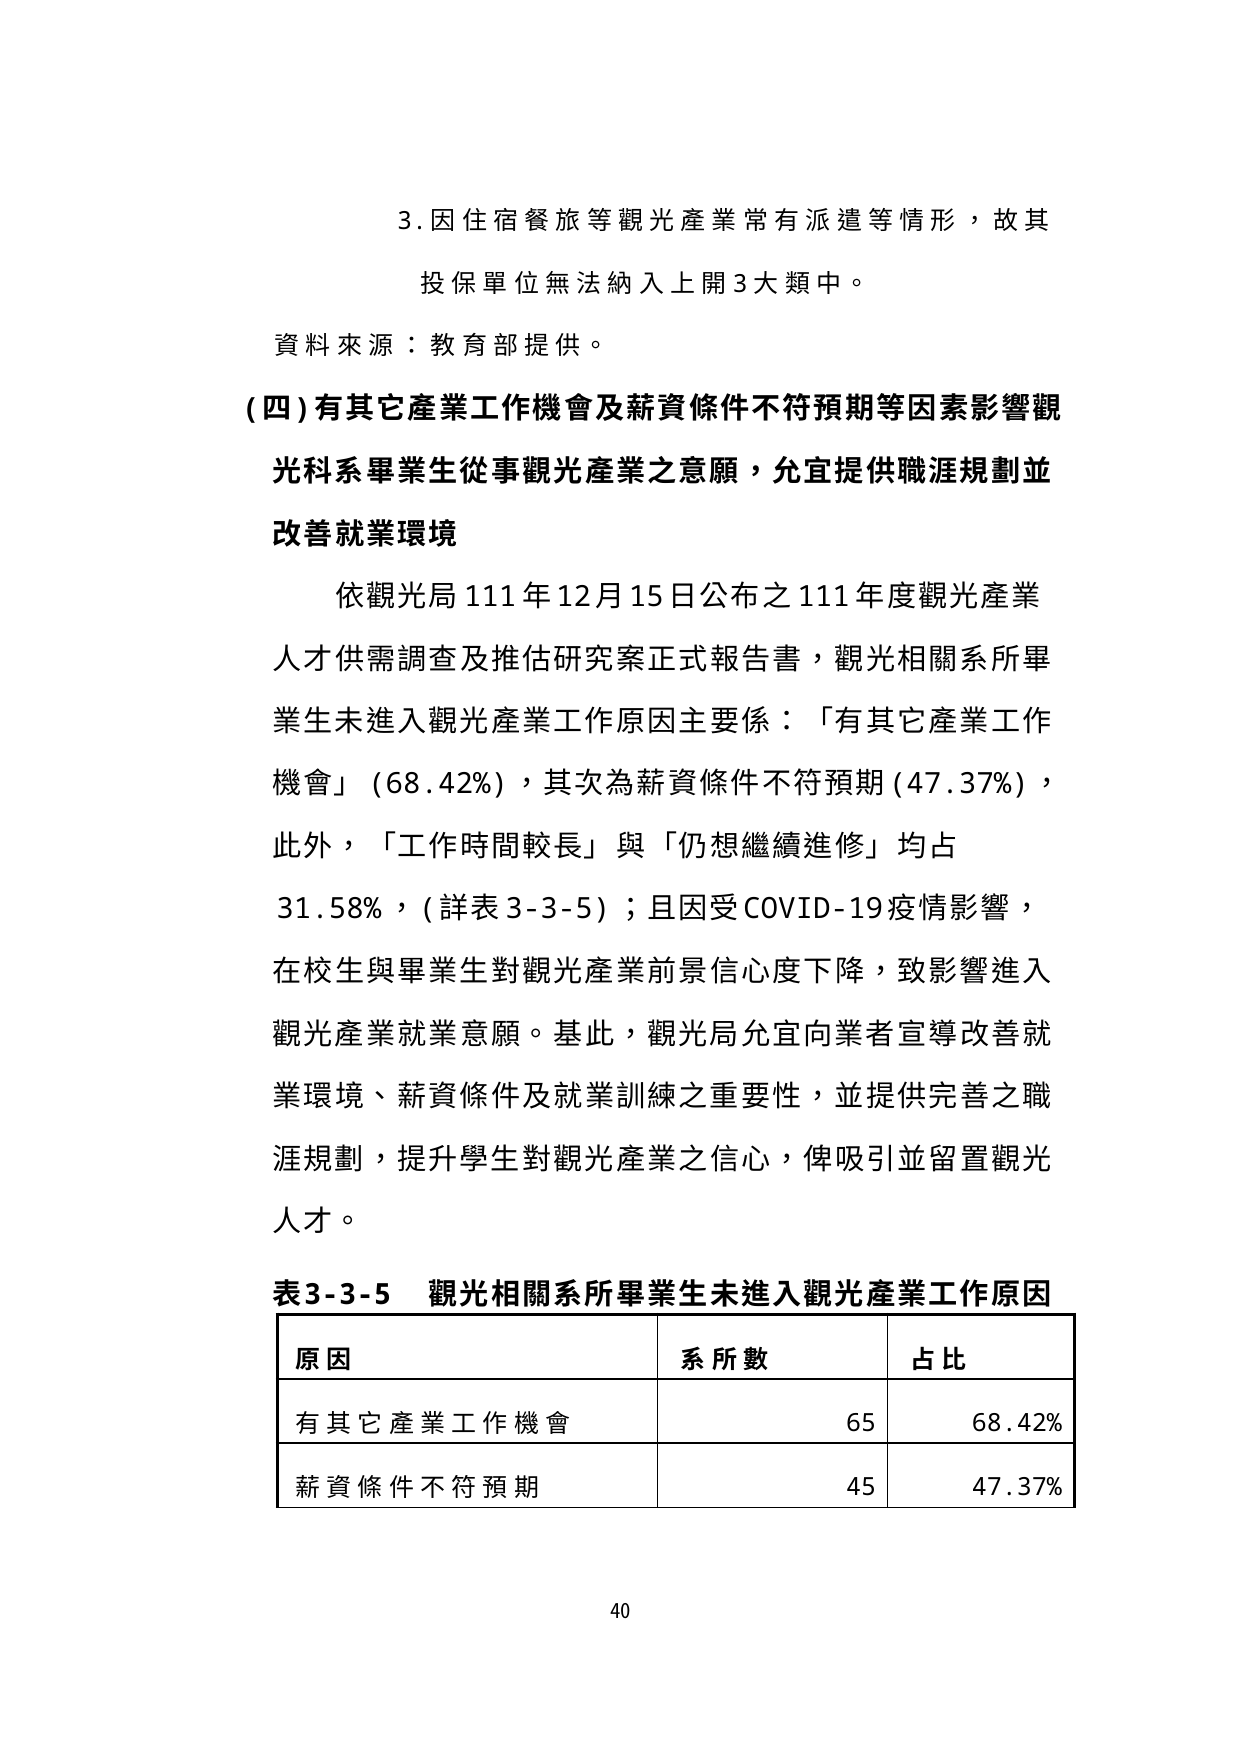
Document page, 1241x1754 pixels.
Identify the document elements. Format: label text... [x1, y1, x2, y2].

text 表3-3-5 觀光相關系所畢業生未進入觀光產業工作原因 [266, 1250, 1063, 1313]
table_header 原因 [279, 1316, 657, 1378]
table_cell 47.37% [888, 1444, 1073, 1506]
text 依觀光局111年12月15日公布之111年度觀光產業人才供需調查及推估研究案正式報告書，觀光相關系所畢業生未進入觀光產業工作原因主要係：「有其它產業工作機會」(68.42%)，其次為薪資條件不符預期(47.37%)，此外，「工作時間較長」與「仍想繼續進修」均占31.58%，(詳表3-3-5)；且因受COVID-19疫情影響，在校生與畢業生對觀光產業前景信心度下降，致影響進入觀光產業就業意願。基此，觀光局允宜向業者宣導改善就業環境、薪資條件及就業訓練之重要性，並提供完善之職涯規劃，提升學生對觀光產業之信心，俾吸引並留置觀光人才。 [266, 552, 1063, 1240]
table_cell 68.42% [888, 1380, 1073, 1442]
table_header 占比 [888, 1316, 1073, 1378]
text 3.因住宿餐旅等觀光產業常有派遣等情形，故其投保單位無法納入上開3大類中。 [387, 177, 1063, 302]
text (四)有其它產業工作機會及薪資條件不符預期等因素影響觀光科系畢業生從事觀光產業之意願，允宜提供職涯規劃並改善就業環境 [236, 365, 1063, 552]
table_header 系所數 [658, 1316, 887, 1378]
table_cell 65 [658, 1380, 887, 1442]
text 資料來源：教育部提供。 [266, 302, 1063, 365]
table_cell 45 [658, 1444, 887, 1506]
table_cell 有其它產業工作機會 [279, 1380, 657, 1442]
table_cell 薪資條件不符預期 [279, 1444, 657, 1506]
